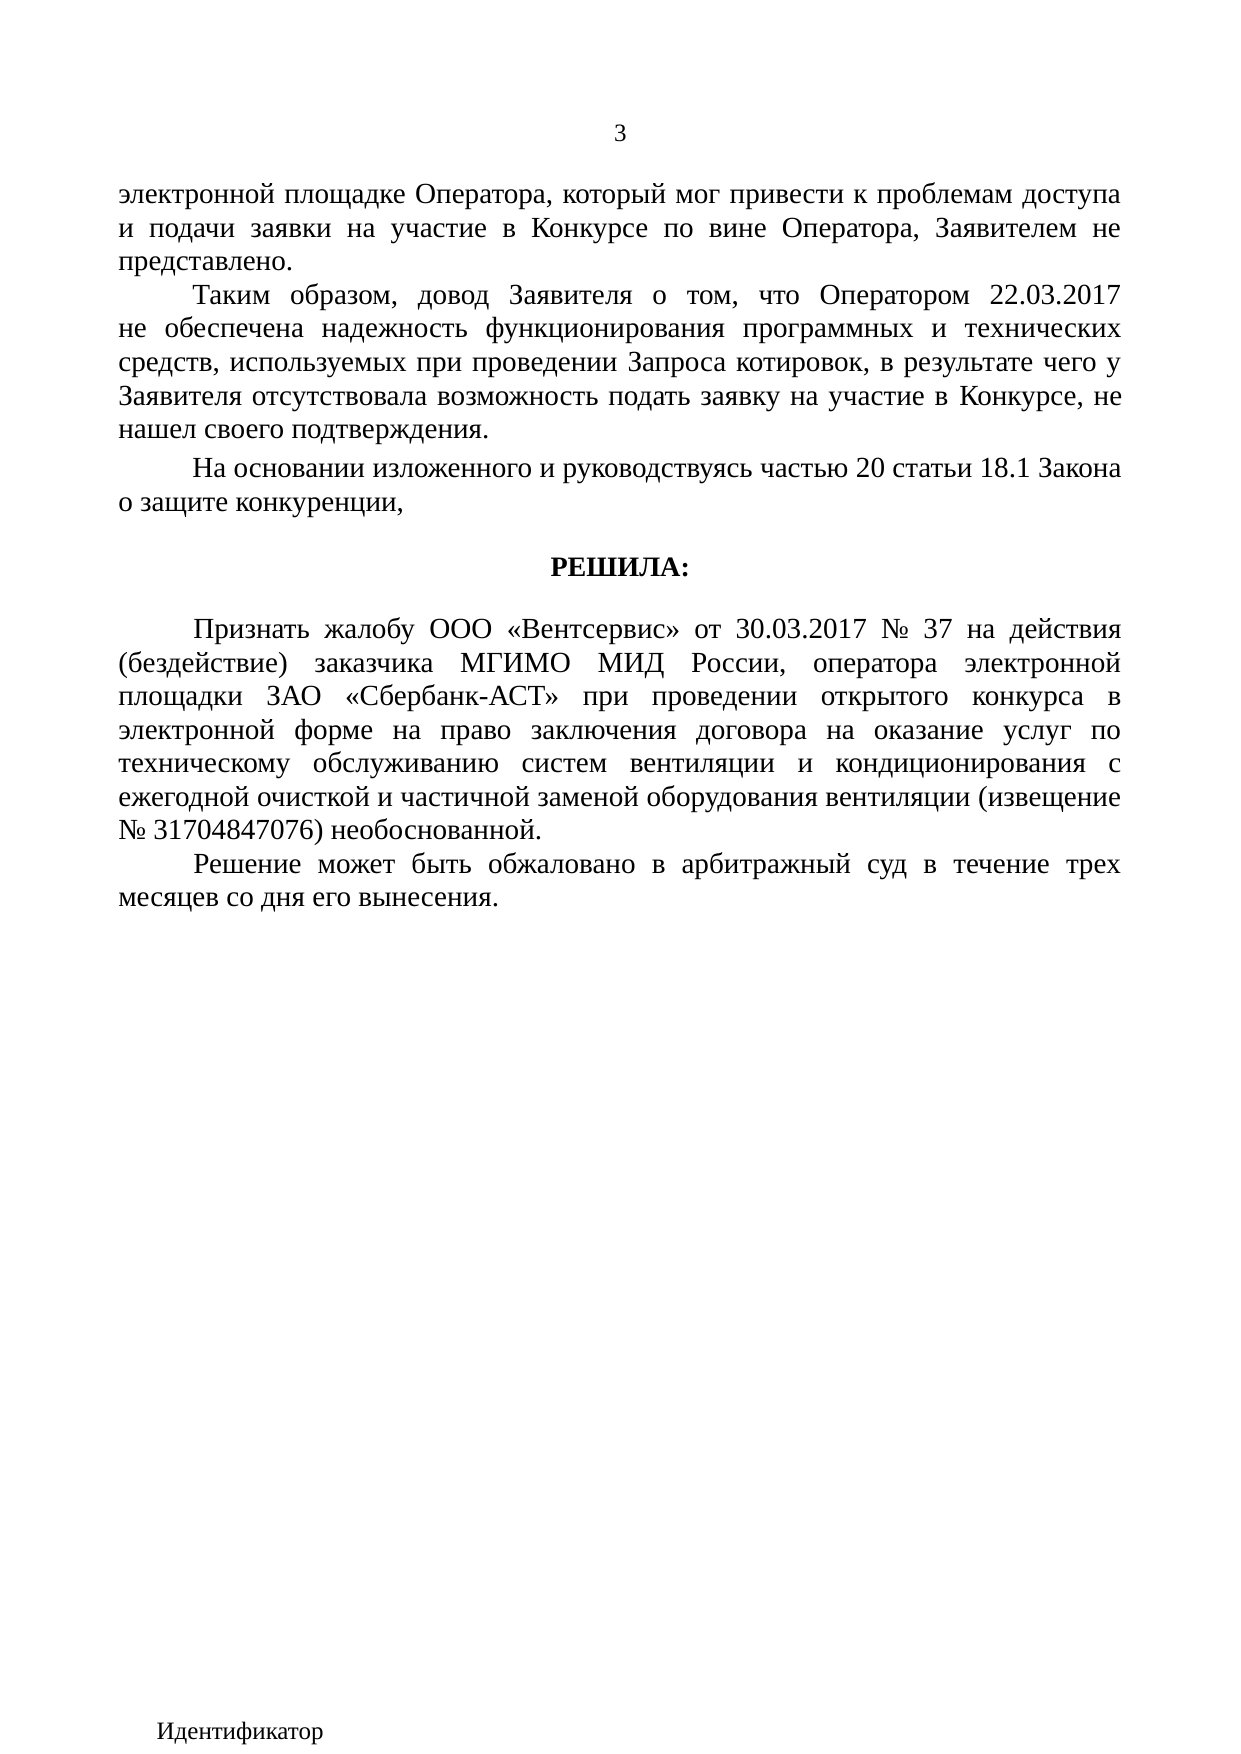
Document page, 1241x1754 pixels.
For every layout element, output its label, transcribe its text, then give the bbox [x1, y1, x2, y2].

text Решение может быть обжаловано в арбитражный суд в течение трех месяцев со дня его вынесения. [118, 846, 1122, 913]
text Признать жалобу ООО «Вентсервис» от 30.03.2017 № 37 на действия (бездействие) заказчика МГИМО МИД России, оператора электронной площадки ЗАО «Сбербанк-АСТ» при проведении открытого конкурса в электронной форме на право заключения договора на оказание услуг по техническому обслуживанию систем вентиляции и кондиционирования с ежегодной очисткой и частичной заменой оборудования вентиляции (извещение № 31704847076) необоснованной. [118, 611, 1122, 846]
text РЕШИЛА: [118, 550, 1122, 582]
text На основании изложенного и руководствуясь частью 20 статьи 18.1 Закона о защите конкуренции, [118, 451, 1122, 518]
text электронной площадке Оператора, который мог привести к проблемам доступа и подачи заявки на участие в Конкурсе по вине Оператора, Заявителем не представлено. [118, 176, 1122, 277]
text Таким образом, довод Заявителя о том, что Оператором 22.03.2017 не обеспечена надежность функционирования программных и технических средств, используемых при проведении Запроса котировок, в результате чего у Заявителя отсутствовала возможность подать заявку на участие в Конкурсе, не нашел своего подтверждения. [118, 277, 1122, 445]
